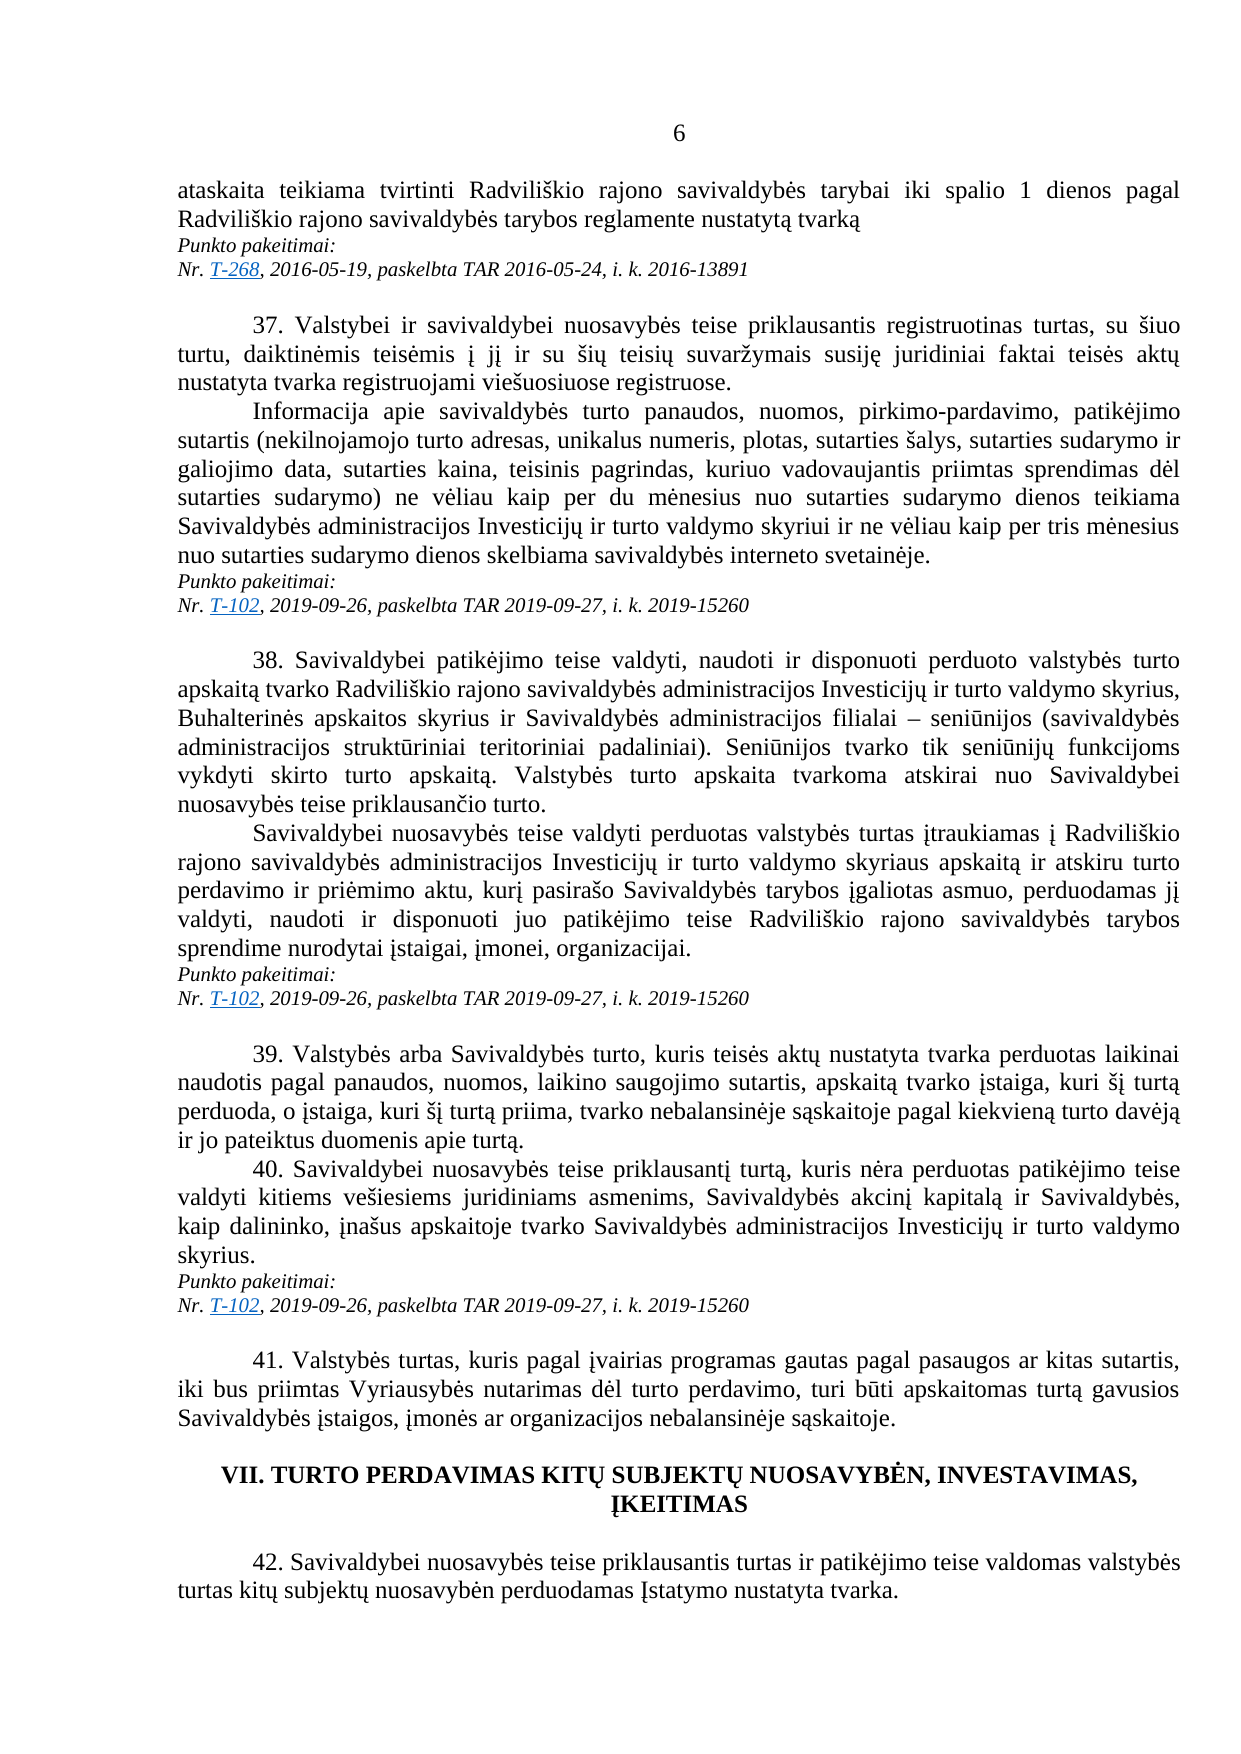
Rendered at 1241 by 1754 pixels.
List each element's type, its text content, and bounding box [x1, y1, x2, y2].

text 41. Valstybės turtas, kuris pagal įvairias programas gautas pagal pasaugos ar kitas sutartis, iki bus priimtas Vyriausybės nutarimas dėl turto perdavimo, turi būti apskaitomas turtą gavusios Savivaldybės įstaigos, įmonės ar organizacijos nebalansinėje sąskaitoje. [177, 1346, 1181, 1432]
text 37. Valstybei ir savivaldybei nuosavybės teise priklausantis registruotinas turtas, su šiuo turtu, daiktinėmis teisėmis į jį ir su šių teisių suvaržymais susiję juridiniai faktai teisės aktų nustatyta tvarka registruojami viešuosiuose registruose. [177, 310, 1181, 396]
text VII. TURTO PERDAVIMAS KITŲ SUBJEKTŲ NUOSAVYBĖN, investavimas, įkeitimas [177, 1461, 1181, 1518]
text 42. Savivaldybei nuosavybės teise priklausantis turtas ir patikėjimo teise valdomas valstybės turtas kitų subjektų nuosavybėn perduodamas Įstatymo nustatyta tvarka. [177, 1547, 1181, 1604]
text 40. Savivaldybei nuosavybės teise priklausantį turtą, kuris nėra perduotas patikėjimo teise valdyti kitiems vešiesiems juridiniams asmenims, Savivaldybės akcinį kapitalą ir Savivaldybės, kaip dalininko, įnašus apskaitoje tvarko Savivaldybės administracijos Investicijų ir turto valdymo skyrius. [177, 1154, 1181, 1269]
text Punkto pakeitimai: [177, 569, 1181, 593]
text 39. Valstybės arba Savivaldybės turto, kuris teisės aktų nustatyta tvarka perduotas laikinai naudotis pagal panaudos, nuomos, laikino saugojimo sutartis, apskaitą tvarko įstaiga, kuri šį turtą perduoda, o įstaiga, kuri šį turtą priima, tvarko nebalansinėje sąskaitoje pagal kiekvieną turto davėją ir jo pateiktus duomenis apie turtą. [177, 1039, 1181, 1154]
text ataskaita teikiama tvirtinti Radviliškio rajono savivaldybės tarybai iki spalio 1 dienos pagal Radviliškio rajono savivaldybės tarybos reglamente nustatytą tvarką [177, 176, 1181, 233]
text Nr. T-102, 2019-09-26, paskelbta TAR 2019-09-27, i. k. 2019-15260 [177, 1293, 1181, 1317]
text Nr. T-102, 2019-09-26, paskelbta TAR 2019-09-27, i. k. 2019-15260 [177, 593, 1181, 617]
text Savivaldybei nuosavybės teise valdyti perduotas valstybės turtas įtraukiamas į Radviliškio rajono savivaldybės administracijos Investicijų ir turto valdymo skyriaus apskaitą ir atskiru turto perdavimo ir priėmimo aktu, kurį pasirašo Savivaldybės tarybos įgaliotas asmuo, perduodamas jį valdyti, naudoti ir disponuoti juo patikėjimo teise Radviliškio rajono savivaldybės tarybos sprendime nurodytai įstaigai, įmonei, organizacijai. [177, 818, 1181, 962]
text Informacija apie savivaldybės turto panaudos, nuomos, pirkimo-pardavimo, patikėjimo sutartis (nekilnojamojo turto adresas, unikalus numeris, plotas, sutarties šalys, sutarties sudarymo ir galiojimo data, sutarties kaina, teisinis pagrindas, kuriuo vadovaujantis priimtas sprendimas dėl sutarties sudarymo) ne vėliau kaip per du mėnesius nuo sutarties sudarymo dienos teikiama Savivaldybės administracijos Investicijų ir turto valdymo skyriui ir ne vėliau kaip per tris mėnesius nuo sutarties sudarymo dienos skelbiama savivaldybės interneto svetainėje. [177, 396, 1181, 569]
text 38. Savivaldybei patikėjimo teise valdyti, naudoti ir disponuoti perduoto valstybės turto apskaitą tvarko Radviliškio rajono savivaldybės administracijos Investicijų ir turto valdymo skyrius, Buhalterinės apskaitos skyrius ir Savivaldybės administracijos filialai – seniūnijos (savivaldybės administracijos struktūriniai teritoriniai padaliniai). Seniūnijos tvarko tik seniūnijų funkcijoms vykdyti skirto turto apskaitą. Valstybės turto apskaita tvarkoma atskirai nuo Savivaldybei nuosavybės teise priklausančio turto. [177, 646, 1181, 818]
text Nr. T-102, 2019-09-26, paskelbta TAR 2019-09-27, i. k. 2019-15260 [177, 986, 1181, 1010]
text Nr. T-268, 2016-05-19, paskelbta TAR 2016-05-24, i. k. 2016-13891 [177, 257, 1181, 281]
text Punkto pakeitimai: [177, 1269, 1181, 1293]
text Punkto pakeitimai: [177, 233, 1181, 257]
text Punkto pakeitimai: [177, 962, 1181, 986]
